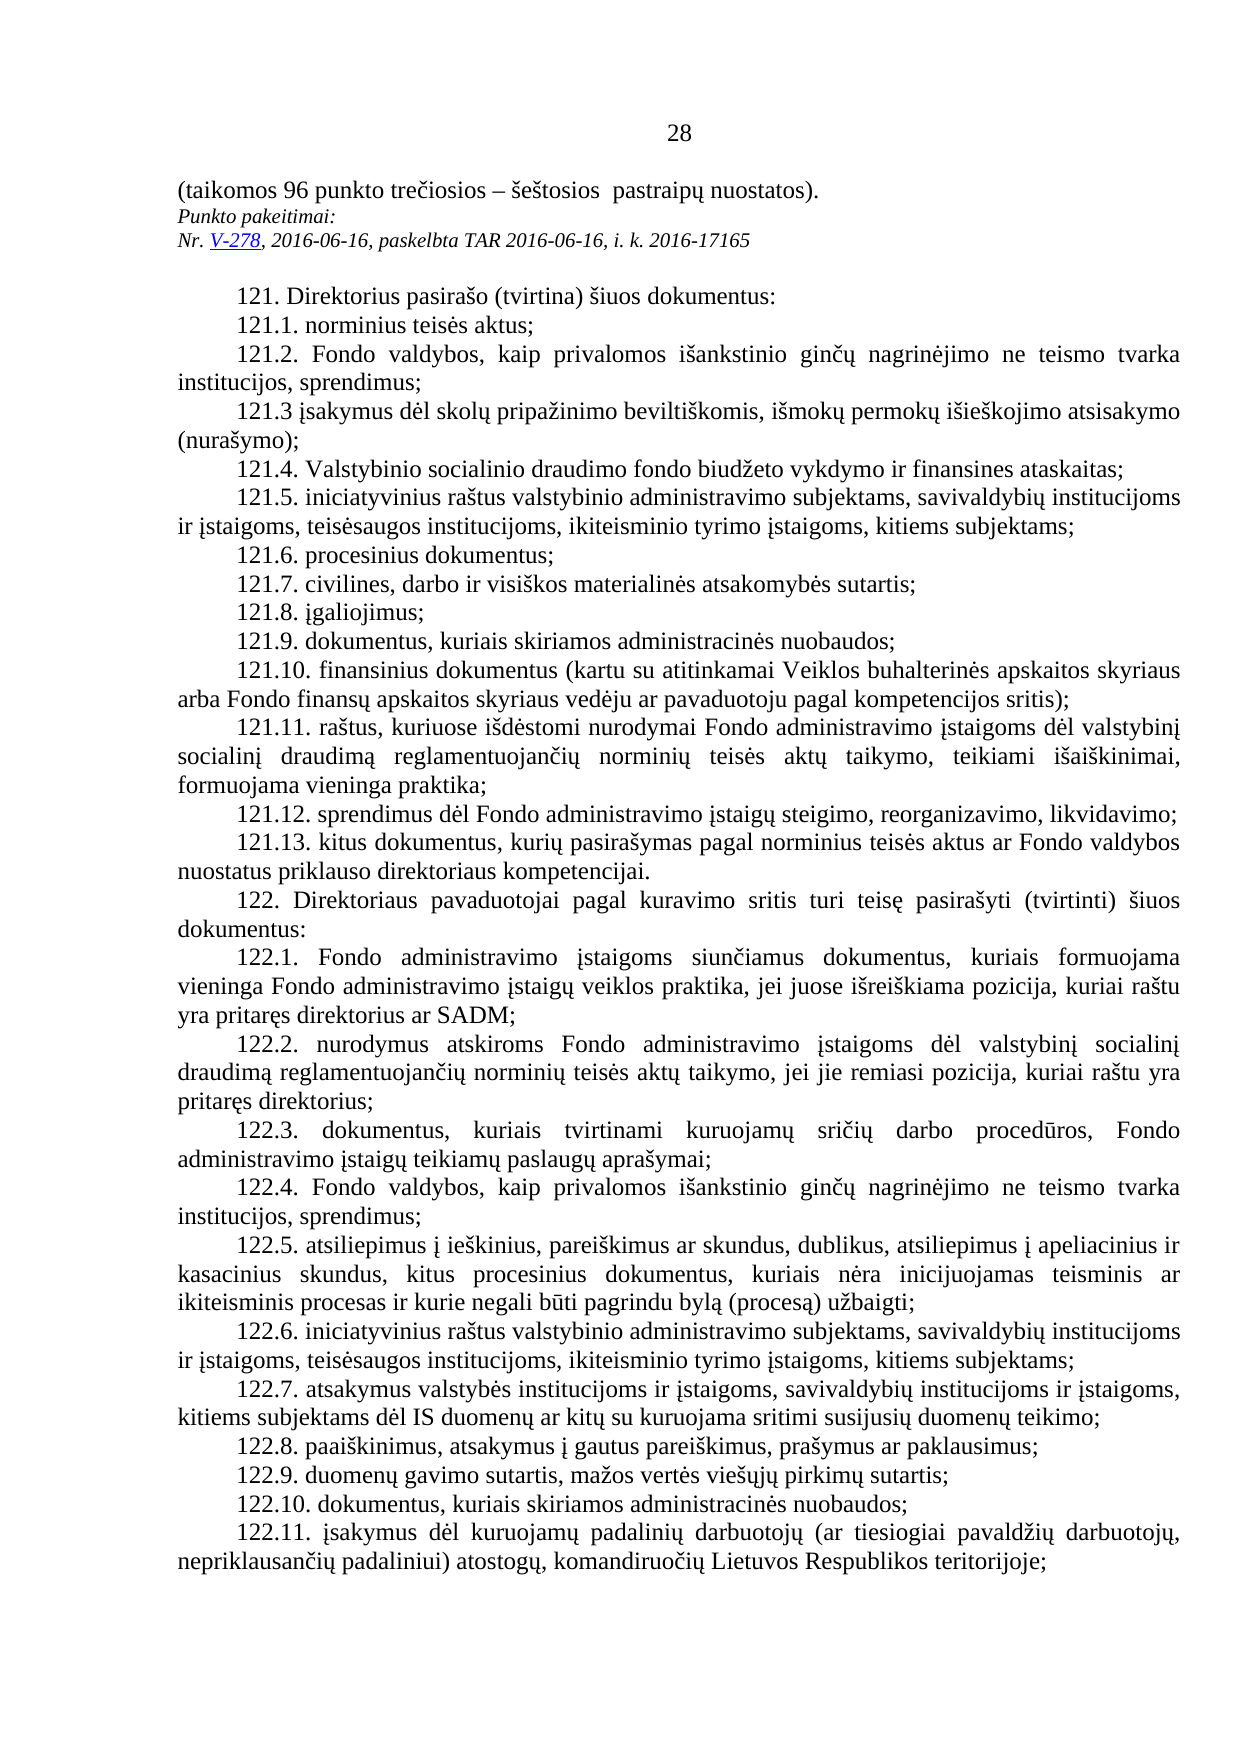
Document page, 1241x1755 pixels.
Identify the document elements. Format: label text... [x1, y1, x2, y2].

text 122.7. atsakymus valstybės institucijoms ir įstaigoms, savivaldybių institucijoms ir įstaigoms, kitiems subjektams dėl IS duomenų ar kitų su kuruojama sritimi susijusių duomenų teikimo; [177, 1374, 1181, 1431]
text (taikomos 96 punkto trečiosios – šeštosios pastraipų nuostatos). [177, 176, 1181, 204]
text 121.4. Valstybinio socialinio draudimo fondo biudžeto vykdymo ir finansines ataskaitas; [177, 454, 1181, 482]
text 122.5. atsiliepimus į ieškinius, pareiškimus ar skundus, dublikus, atsiliepimus į apeliacinius ir kasacinius skundus, kitus procesinius dokumentus, kuriais nėra inicijuojamas teisminis ar ikiteisminis procesas ir kurie negali būti pagrindu bylą (procesą) užbaigti; [177, 1230, 1181, 1316]
text 121.3 įsakymus dėl skolų pripažinimo beviltiškomis, išmokų permokų išieškojimo atsisakymo (nurašymo); [177, 396, 1181, 454]
text 122.9. duomenų gavimo sutartis, mažos vertės viešųjų pirkimų sutartis; [177, 1460, 1181, 1489]
text 122.11. įsakymus dėl kuruojamų padalinių darbuotojų (ar tiesiogiai pavaldžių darbuotojų, nepriklausančių padaliniui) atostogų, komandiruočių Lietuvos Respublikos teritorijoje; [177, 1517, 1181, 1575]
text 122.2. nurodymus atskiroms Fondo administravimo įstaigoms dėl valstybinį socialinį draudimą reglamentuojančių norminių teisės aktų taikymo, jei jie remiasi pozicija, kuriai raštu yra pritaręs direktorius; [177, 1029, 1181, 1115]
text 122. Direktoriaus pavaduotojai pagal kuravimo sritis turi teisę pasirašyti (tvirtinti) šiuos dokumentus: [177, 885, 1181, 942]
text 121. Direktorius pasirašo (tvirtina) šiuos dokumentus: [177, 281, 1181, 310]
text 122.6. iniciatyvinius raštus valstybinio administravimo subjektams, savivaldybių institucijoms ir įstaigoms, teisėsaugos institucijoms, ikiteisminio tyrimo įstaigoms, kitiems subjektams; [177, 1316, 1181, 1374]
text 121.2. Fondo valdybos, kaip privalomos išankstinio ginčų nagrinėjimo ne teismo tvarka institucijos, sprendimus; [177, 339, 1181, 396]
text 121.1. norminius teisės aktus; [177, 310, 1181, 339]
text 122.3. dokumentus, kuriais tvirtinami kuruojamų sričių darbo procedūros, Fondo administravimo įstaigų teikiamų paslaugų aprašymai; [177, 1115, 1181, 1172]
text 121.9. dokumentus, kuriais skiriamos administracinės nuobaudos; [177, 626, 1181, 655]
text 122.8. paaiškinimus, atsakymus į gautus pareiškimus, prašymus ar paklausimus; [177, 1431, 1181, 1460]
text Punkto pakeitimai: [177, 204, 1181, 228]
text 121.11. raštus, kuriuose išdėstomi nurodymai Fondo administravimo įstaigoms dėl valstybinį socialinį draudimą reglamentuojančių norminių teisės aktų taikymo, teikiami išaiškinimai, formuojama vieninga praktika; [177, 712, 1181, 799]
text 121.5. iniciatyvinius raštus valstybinio administravimo subjektams, savivaldybių institucijoms ir įstaigoms, teisėsaugos institucijoms, ikiteisminio tyrimo įstaigoms, kitiems subjektams; [177, 482, 1181, 540]
text 121.10. finansinius dokumentus (kartu su atitinkamai Veiklos buhalterinės apskaitos skyriaus arba Fondo finansų apskaitos skyriaus vedėju ar pavaduotoju pagal kompetencijos sritis); [177, 655, 1181, 712]
text 121.6. procesinius dokumentus; [177, 540, 1181, 569]
text 122.10. dokumentus, kuriais skiriamos administracinės nuobaudos; [177, 1489, 1181, 1517]
text 121.12. sprendimus dėl Fondo administravimo įstaigų steigimo, reorganizavimo, likvidavimo; [177, 799, 1181, 827]
text 121.7. civilines, darbo ir visiškos materialinės atsakomybės sutartis; [177, 569, 1181, 597]
text 122.4. Fondo valdybos, kaip privalomos išankstinio ginčų nagrinėjimo ne teismo tvarka institucijos, sprendimus; [177, 1172, 1181, 1230]
text 122.1. Fondo administravimo įstaigoms siunčiamus dokumentus, kuriais formuojama vieninga Fondo administravimo įstaigų veiklos praktika, jei juose išreiškiama pozicija, kuriai raštu yra pritaręs direktorius ar SADM; [177, 942, 1181, 1029]
text 121.8. įgaliojimus; [177, 597, 1181, 626]
text Nr. V-278, 2016-06-16, paskelbta TAR 2016-06-16, i. k. 2016-17165 [177, 228, 1181, 252]
text 121.13. kitus dokumentus, kurių pasirašymas pagal norminius teisės aktus ar Fondo valdybos nuostatus priklauso direktoriaus kompetencijai. [177, 827, 1181, 885]
